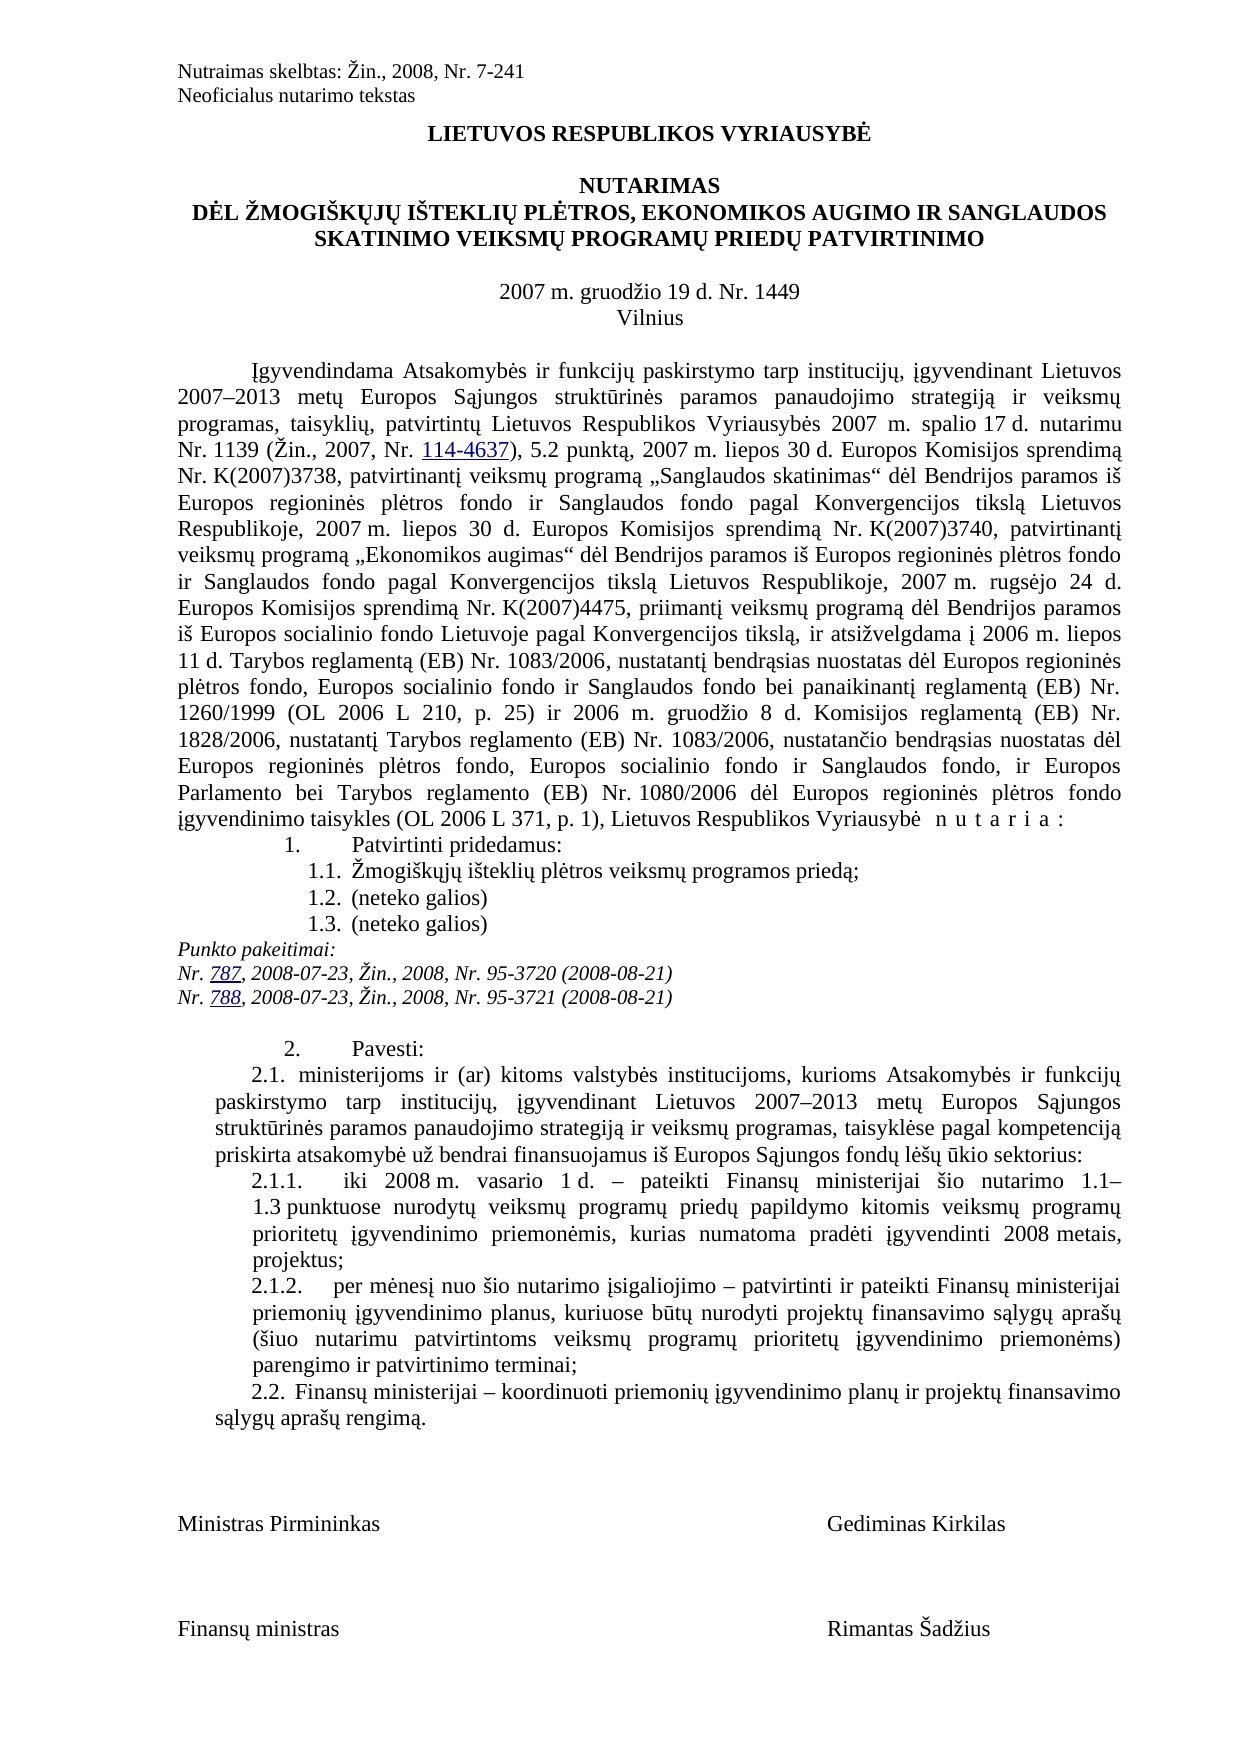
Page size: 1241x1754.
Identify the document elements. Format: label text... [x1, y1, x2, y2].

list Patvirtinti pridedamus: [210, 831, 1122, 858]
list per mėnesį nuo šio nutarimo įsigaliojimo – patvirtinti ir pateikti Finansų ministerijai priemonių įgyvendinimo planus, kuriuose būtų nurodyti projektų finansavimo sąlygų aprašų (šiuo nutarimu patvirtintoms veiksmų programų prioritetų įgyvendinimo priemonėms) parengimo ir patvirtinimo terminai; [177, 1272, 1122, 1378]
subtitle Lietuvos Respublikos Vyriausybė [177, 120, 1122, 146]
text nutarimas [177, 172, 1122, 199]
text Ministras Pirmininkas Gediminas Kirkilas [177, 1509, 1122, 1536]
list (neteko galios) [233, 884, 1122, 910]
text Įgyvendindama Atsakomybės ir funkcijų paskirstymo tarp institucijų, įgyvendinant Lietuvos 2007–2013 metų Europos Sąjungos struktūrinės paramos panaudojimo strategiją ir veiksmų programas, taisyklių, patvirtintų Lietuvos Respublikos Vyriausybės 2007 m. spalio 17 d. nutarimu Nr. 1139 (Žin., 2007, Nr. 114-4637), 5.2 punktą, 2007 m. liepos 30 d. Europos Komisijos sprendimą Nr. K(2007)3738, patvirtinantį veiksmų programą „Sanglaudos skatinimas“ dėl Bendrijos paramos iš Europos regioninės plėtros fondo ir Sanglaudos fondo pagal Konvergencijos tikslą Lietuvos Respublikoje, 2007 m. liepos 30 d. Europos Komisijos sprendimą Nr. K(2007)3740, patvirtinantį veiksmų programą „Ekonomikos augimas“ dėl Bendrijos paramos iš Europos regioninės plėtros fondo ir Sanglaudos fondo pagal Konvergencijos tikslą Lietuvos Respublikoje, 2007 m. rugsėjo 24 d. Europos Komisijos sprendimą Nr. K(2007)4475, priimantį veiksmų programą dėl Bendrijos paramos iš Europos socialinio fondo Lietuvoje pagal Konvergencijos tikslą, ir atsižvelgdama į 2006 m. liepos 11 d. Tarybos reglamentą (EB) Nr. 1083/2006, nustatantį bendrąsias nuostatas dėl Europos regioninės plėtros fondo, Europos socialinio fondo ir Sanglaudos fondo bei panaikinantį reglamentą (EB) Nr. 1260/1999 (OL 2006 L 210, p. 25) ir 2006 m. gruodžio 8 d. Komisijos reglamentą (EB) Nr. 1828/2006, nustatantį Tarybos reglamento (EB) Nr. 1083/2006, nustatančio bendrąsias nuostatas dėl Europos regioninės plėtros fondo, Europos socialinio fondo ir Sanglaudos fondo, ir Europos Parlamento bei Tarybos reglamento (EB) Nr. 1080/2006 dėl Europos regioninės plėtros fondo įgyvendinimo taisykles (OL 2006 L 371, p. 1), Lietuvos Respublikos Vyriausybė nutaria: [177, 357, 1122, 831]
text Neoficialus nutarimo tekstas [177, 83, 1122, 107]
text Vilnius [177, 304, 1122, 331]
list (neteko galios) [233, 910, 1122, 937]
list Pavesti: [210, 1035, 1122, 1062]
list Finansų ministerijai – koordinuoti priemonių įgyvendinimo planų ir projektų finansavimo sąlygų aprašų rengimą. [177, 1378, 1122, 1431]
text Punkto pakeitimai: [177, 937, 1122, 961]
text Nutraimas skelbtas: Žin., 2008, Nr. 7-241 [177, 59, 1122, 83]
text Nr. 788, 2008-07-23, Žin., 2008, Nr. 95-3721 (2008-08-21) [177, 985, 1122, 1009]
list Žmogiškųjų išteklių plėtros veiksmų programos priedą; [233, 858, 1122, 884]
subtitle DĖL ŽMOGIŠKŲJŲ IŠTEKLIŲ PLĖTROS, EKONOMIKOS AUGIMO IR SANGLAUDOS SKATINIMO VEIKSMŲ PROGRAMŲ PRIEDŲ PATVIRTINIMO [177, 199, 1122, 251]
text Finansų ministras Rimantas Šadžius [177, 1615, 1122, 1641]
text 2007 m. gruodžio 19 d. Nr. 1449 [177, 278, 1122, 304]
list ministerijoms ir (ar) kitoms valstybės institucijoms, kurioms Atsakomybės ir funkcijų paskirstymo tarp institucijų, įgyvendinant Lietuvos 2007–2013 metų Europos Sąjungos struktūrinės paramos panaudojimo strategiją ir veiksmų programas, taisyklėse pagal kompetenciją priskirta atsakomybė už bendrai finansuojamus iš Europos Sąjungos fondų lėšų ūkio sektorius: [177, 1062, 1122, 1167]
text Nr. 787, 2008-07-23, Žin., 2008, Nr. 95-3720 (2008-08-21) [177, 961, 1122, 985]
list iki 2008 m. vasario 1 d. – pateikti Finansų ministerijai šio nutarimo 1.1–1.3 punktuose nurodytų veiksmų programų priedų papildymo kitomis veiksmų programų prioritetų įgyvendinimo priemonėmis, kurias numatoma pradėti įgyvendinti 2008 metais, projektus; [177, 1167, 1122, 1272]
